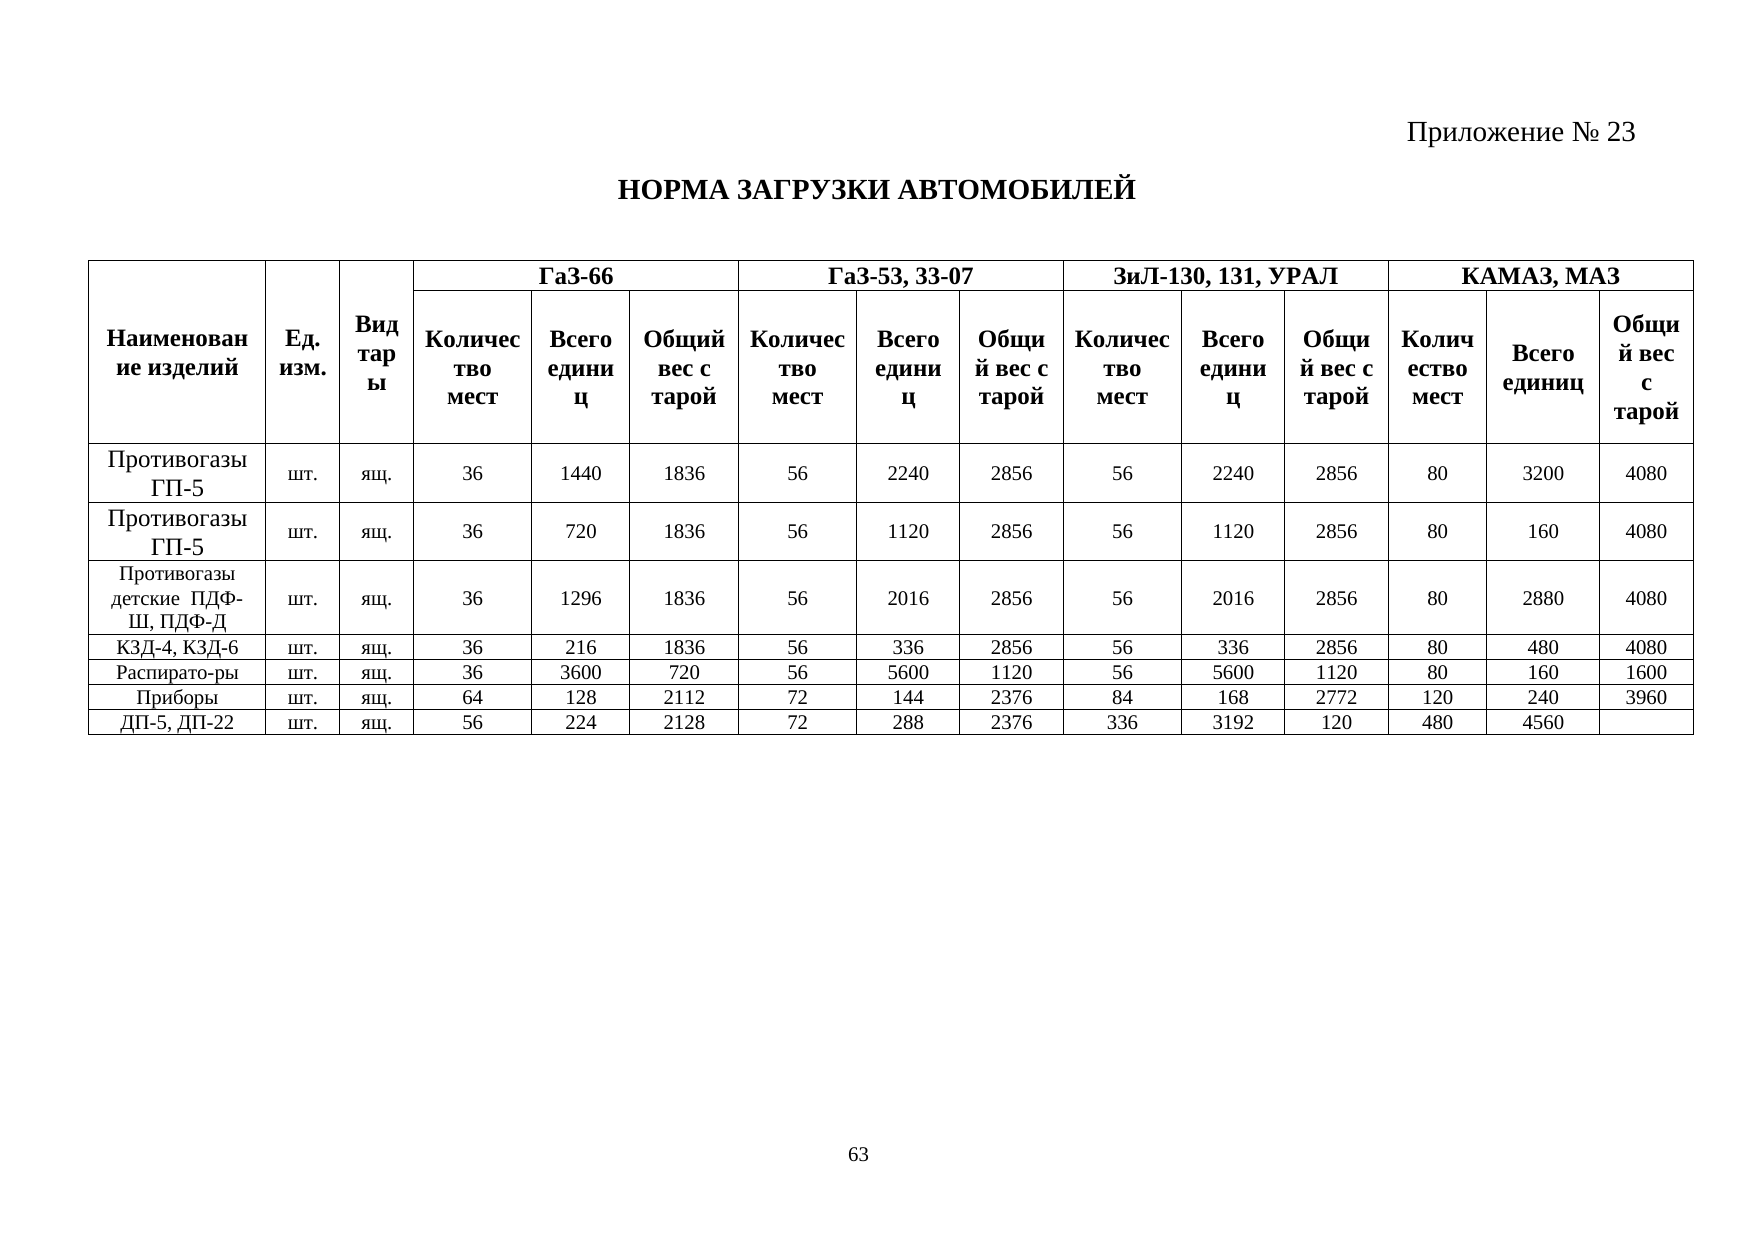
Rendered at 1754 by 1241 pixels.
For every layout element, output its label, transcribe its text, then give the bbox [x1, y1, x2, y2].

table_cell шт. [266, 635, 339, 659]
table_cell 160 [1487, 503, 1599, 560]
table_cell 4560 [1487, 710, 1599, 734]
table_cell КЗД-4, КЗД-6 [89, 635, 265, 659]
table_cell Противогазы детские ПДФ-Ш, ПДФ-Д [89, 561, 265, 633]
table_cell Приборы [89, 685, 265, 709]
table_cell 240 [1487, 685, 1599, 709]
table_cell 2016 [857, 561, 959, 633]
table_cell 2240 [857, 444, 959, 502]
table_cell 1836 [630, 503, 738, 560]
table_cell ящ. [340, 635, 413, 659]
table_cell Количество мест [1389, 291, 1486, 443]
table_cell 80 [1389, 635, 1486, 659]
table_cell 2376 [960, 685, 1063, 709]
table_cell Противогазы ГП-5 [89, 503, 265, 560]
table_cell 84 [1064, 685, 1181, 709]
table_cell 3960 [1600, 685, 1693, 709]
table_cell 1296 [532, 561, 629, 633]
table_cell 80 [1389, 503, 1486, 560]
table_cell Общий вес с тарой [630, 291, 738, 443]
table_cell 224 [532, 710, 629, 734]
table_header Ед. изм. [266, 261, 339, 443]
table_cell 144 [857, 685, 959, 709]
table_cell 36 [414, 503, 531, 560]
table_cell 3200 [1487, 444, 1599, 502]
table_cell Общий вес с тарой [1285, 291, 1388, 443]
table_cell Противогазы ГП-5 [89, 444, 265, 502]
table_cell 5600 [857, 660, 959, 684]
table_cell 56 [739, 444, 856, 502]
table_cell 3600 [532, 660, 629, 684]
table_cell 336 [1182, 635, 1284, 659]
table_cell 2880 [1487, 561, 1599, 633]
table_cell 160 [1487, 660, 1599, 684]
table_cell 36 [414, 444, 531, 502]
table_cell 36 [414, 635, 531, 659]
table_cell Всего единиц [532, 291, 629, 443]
table_cell шт. [266, 660, 339, 684]
table_cell ДП-5, ДП-22 [89, 710, 265, 734]
table_cell шт. [266, 503, 339, 560]
table_cell 216 [532, 635, 629, 659]
table_cell 2856 [1285, 503, 1388, 560]
table_cell 168 [1182, 685, 1284, 709]
table_cell 2856 [960, 561, 1063, 633]
table_cell ящ. [340, 710, 413, 734]
table_cell 56 [414, 710, 531, 734]
table_cell Всего единиц [1487, 291, 1599, 443]
table_cell 288 [857, 710, 959, 734]
subtitle НОРМА ЗАГРУЗКИ АВТОМОБИЛЕЙ [118, 172, 1636, 206]
table_cell 2128 [630, 710, 738, 734]
table_cell 2856 [1285, 444, 1388, 502]
table_cell 4080 [1600, 503, 1693, 560]
table_cell ящ. [340, 685, 413, 709]
table_header ЗиЛ-130, 131, УРАЛ [1064, 261, 1388, 290]
table_cell 1120 [960, 660, 1063, 684]
table_cell Распирато-ры [89, 660, 265, 684]
table_cell 128 [532, 685, 629, 709]
table_cell ящ. [340, 503, 413, 560]
table_cell 120 [1389, 685, 1486, 709]
table_cell ящ. [340, 660, 413, 684]
table_cell 2856 [960, 635, 1063, 659]
table_cell Всего единиц [857, 291, 959, 443]
table_header Наименование изделий [89, 261, 265, 443]
table_cell Общий вес с тарой [960, 291, 1063, 443]
table_cell 480 [1389, 710, 1486, 734]
table_cell 1120 [1285, 660, 1388, 684]
table_cell 336 [857, 635, 959, 659]
table_cell 720 [630, 660, 738, 684]
table_header КАМАЗ, МАЗ [1389, 261, 1693, 290]
table_cell 1600 [1600, 660, 1693, 684]
table_cell 480 [1487, 635, 1599, 659]
table_cell Количество мест [739, 291, 856, 443]
table_cell 2376 [960, 710, 1063, 734]
subtitle Приложение № 23 [118, 114, 1636, 147]
table_cell 4080 [1600, 561, 1693, 633]
table_cell 1440 [532, 444, 629, 502]
table_cell [1600, 710, 1693, 734]
table_header Вид тары [340, 261, 413, 443]
table_cell 56 [1064, 561, 1181, 633]
table_cell 2856 [960, 444, 1063, 502]
table_cell 56 [739, 561, 856, 633]
table_cell 2112 [630, 685, 738, 709]
table_cell шт. [266, 444, 339, 502]
table_cell 336 [1064, 710, 1181, 734]
table_cell 2016 [1182, 561, 1284, 633]
table_cell Количество мест [1064, 291, 1181, 443]
table_cell 2240 [1182, 444, 1284, 502]
table_cell 720 [532, 503, 629, 560]
table_cell 56 [1064, 660, 1181, 684]
table_cell 56 [1064, 635, 1181, 659]
table_cell 1120 [1182, 503, 1284, 560]
table_cell шт. [266, 685, 339, 709]
table_cell 1120 [857, 503, 959, 560]
table_cell 1836 [630, 444, 738, 502]
table_cell 72 [739, 685, 856, 709]
table_cell 80 [1389, 660, 1486, 684]
table_cell 36 [414, 561, 531, 633]
table_cell ящ. [340, 444, 413, 502]
table_cell Общий вес с тарой [1600, 291, 1693, 443]
table_cell 56 [1064, 444, 1181, 502]
table_header ГаЗ-53, 33-07 [739, 261, 1063, 290]
table_cell 2856 [960, 503, 1063, 560]
table_cell 5600 [1182, 660, 1284, 684]
table_cell 4080 [1600, 444, 1693, 502]
table_cell Количество мест [414, 291, 531, 443]
table_cell 1836 [630, 635, 738, 659]
table_cell 3192 [1182, 710, 1284, 734]
table_cell 2856 [1285, 635, 1388, 659]
table_cell 4080 [1600, 635, 1693, 659]
table_cell 36 [414, 660, 531, 684]
table_cell 56 [739, 660, 856, 684]
table_cell ящ. [340, 561, 413, 633]
table_cell 72 [739, 710, 856, 734]
table_cell шт. [266, 561, 339, 633]
table_cell шт. [266, 710, 339, 734]
table_cell 64 [414, 685, 531, 709]
table_cell 80 [1389, 444, 1486, 502]
table_cell 2856 [1285, 561, 1388, 633]
table_cell Всего единиц [1182, 291, 1284, 443]
table_cell 56 [1064, 503, 1181, 560]
table_cell 56 [739, 503, 856, 560]
table_cell 1836 [630, 561, 738, 633]
table_header ГаЗ-66 [414, 261, 738, 290]
table_cell 56 [739, 635, 856, 659]
table_cell 80 [1389, 561, 1486, 633]
table_cell 2772 [1285, 685, 1388, 709]
table_cell 120 [1285, 710, 1388, 734]
